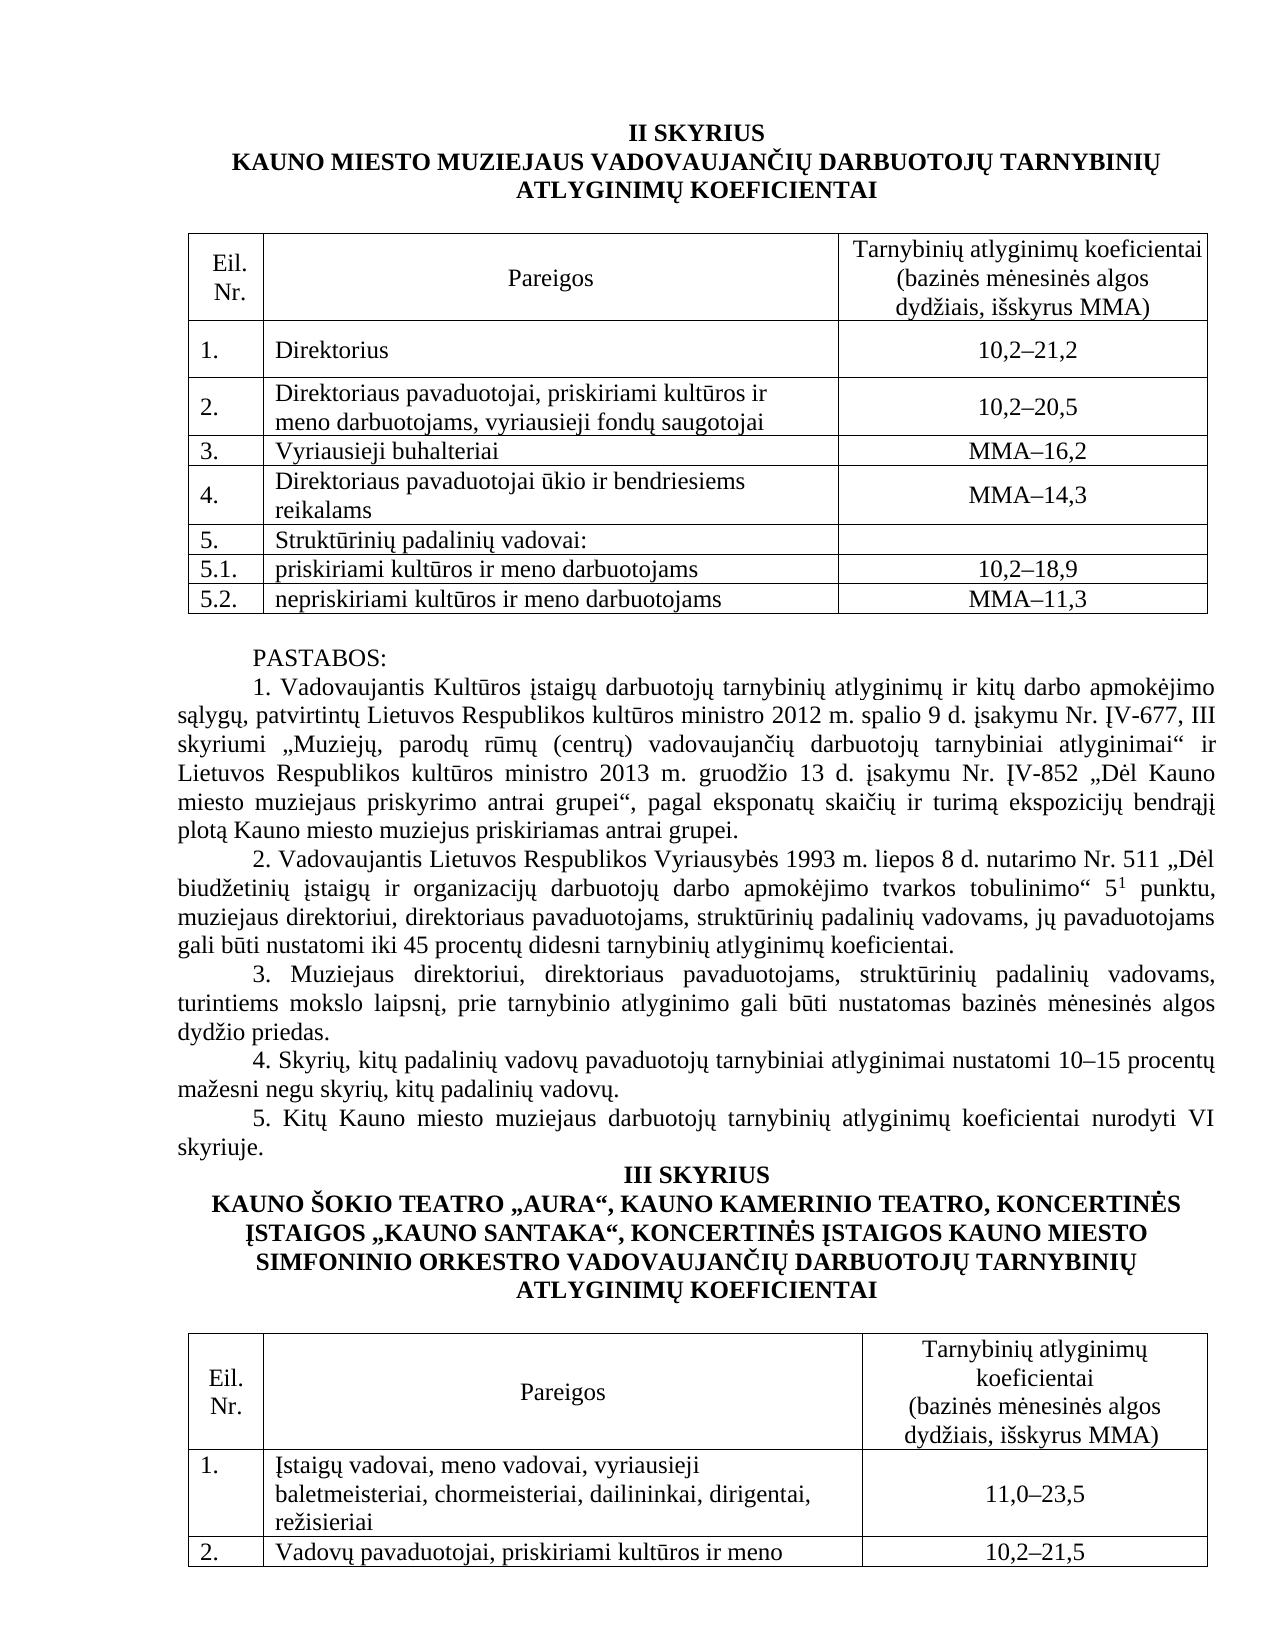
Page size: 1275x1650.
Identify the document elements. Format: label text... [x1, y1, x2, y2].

table_cell MMA–14,3 [839, 466, 1207, 524]
text II SKYRIUS [177, 118, 1216, 147]
table_cell 1. [189, 321, 263, 377]
table_cell 11,0–23,5 [863, 1450, 1207, 1536]
table_header Tarnybinių atlyginimų koeficientai (bazinės mėnesinės algos dydžiais, išskyrus MMA) [839, 234, 1207, 320]
table_cell 10,2–20,5 [839, 378, 1207, 435]
table_header Pareigos [264, 1334, 862, 1449]
text 3. Muziejaus direktoriui, direktoriaus pavaduotojams, struktūrinių padalinių vadovams, turintiems mokslo laipsnį, prie tarnybinio atlyginimo gali būti nustatomas bazinės mėnesinės algos dydžio priedas. [177, 959, 1216, 1045]
table_cell Direktoriaus pavaduotojai, priskiriami kultūros ir meno darbuotojams, vyriausieji fondų saugotojai [264, 378, 838, 435]
table_cell 5.1. [189, 555, 263, 583]
text III SKYRIUS [177, 1160, 1216, 1189]
table_header Tarnybinių atlyginimų koeficientai (bazinės mėnesinės algos dydžiais, išskyrus MMA) [863, 1334, 1207, 1449]
text 1. Vadovaujantis Kultūros įstaigų darbuotojų tarnybinių atlyginimų ir kitų darbo apmokėjimo sąlygų, patvirtintų Lietuvos Respublikos kultūros ministro 2012 m. spalio 9 d. įsakymu Nr. ĮV-677, III skyriumi „Muziejų, parodų rūmų (centrų) vadovaujančių darbuotojų tarnybiniai atlyginimai“ ir Lietuvos Respublikos kultūros ministro 2013 m. gruodžio 13 d. įsakymu Nr. ĮV-852 „Dėl Kauno miesto muziejaus priskyrimo antrai grupei“, pagal eksponatų skaičių ir turimą ekspozicijų bendrąjį plotą Kauno miesto muziejus priskiriamas antrai grupei. [177, 672, 1216, 844]
table_cell 1. [189, 1450, 263, 1536]
table_cell Direktorius [264, 321, 838, 377]
table_cell MMA–11,3 [839, 584, 1207, 613]
table_header Eil. Nr. [189, 234, 263, 320]
table_cell 5. [189, 525, 263, 553]
table_cell nepriskiriami kultūros ir meno darbuotojams [264, 584, 838, 613]
table_cell Direktoriaus pavaduotojai ūkio ir bendriesiems reikalams [264, 466, 838, 524]
table_header Eil. Nr. [189, 1334, 263, 1449]
table_cell [839, 525, 1207, 553]
table_cell 10,2–18,9 [839, 555, 1207, 583]
text 2. Vadovaujantis Lietuvos Respublikos Vyriausybės 1993 m. liepos 8 d. nutarimo Nr. 511 „Dėl biudžetinių įstaigų ir organizacijų darbuotojų darbo apmokėjimo tvarkos tobulinimo“ 51 punktu, muziejaus direktoriui, direktoriaus pavaduotojams, struktūrinių padalinių vadovams, jų pavaduotojams gali būti nustatomi iki 45 procentų didesni tarnybinių atlyginimų koeficientai. [177, 844, 1216, 959]
text KAUNO ŠOKIO TEATRO „AURA“, KAUNO KAMERINIO TEATRO, KONCERTINĖS ĮSTAIGOS „KAUNO SANTAKA“, KONCERTINĖS ĮSTAIGOS KAUNO MIESTO SIMFONINIO ORKESTRO VADOVAUJANČIŲ DARBUOTOJŲ TARNYBINIŲ ATLYGINIMŲ KOEFICIENTAI [177, 1189, 1216, 1304]
table_cell MMA–16,2 [839, 436, 1207, 465]
table_cell 3. [189, 436, 263, 465]
table_cell 10,2–21,2 [839, 321, 1207, 377]
text 5. Kitų Kauno miesto muziejaus darbuotojų tarnybinių atlyginimų koeficientai nurodyti VI skyriuje. [177, 1103, 1216, 1160]
table_cell Įstaigų vadovai, meno vadovai, vyriausieji baletmeisteriai, chormeisteriai, dailininkai, dirigentai, režisieriai [264, 1450, 862, 1536]
table_cell Vadovų pavaduotojai, priskiriami kultūros ir meno [264, 1537, 862, 1566]
table_cell priskiriami kultūros ir meno darbuotojams [264, 555, 838, 583]
text KAUNO MIESTO MUZIEJAUS VADOVAUJANČIŲ DARBUOTOJŲ TARNYBINIŲ ATLYGINIMŲ KOEFICIENTAI [177, 147, 1216, 204]
table_cell 5.2. [189, 584, 263, 613]
table_cell Vyriausieji buhalteriai [264, 436, 838, 465]
text PASTABOS: [177, 643, 1216, 672]
table_cell 2. [189, 378, 263, 435]
table_cell 2. [189, 1537, 263, 1566]
table_cell 10,2–21,5 [863, 1537, 1207, 1566]
table_cell 4. [189, 466, 263, 524]
table_header Pareigos [264, 234, 838, 320]
text 4. Skyrių, kitų padalinių vadovų pavaduotojų tarnybiniai atlyginimai nustatomi 10–15 procentų mažesni negu skyrių, kitų padalinių vadovų. [177, 1045, 1216, 1103]
table_cell Struktūrinių padalinių vadovai: [264, 525, 838, 553]
